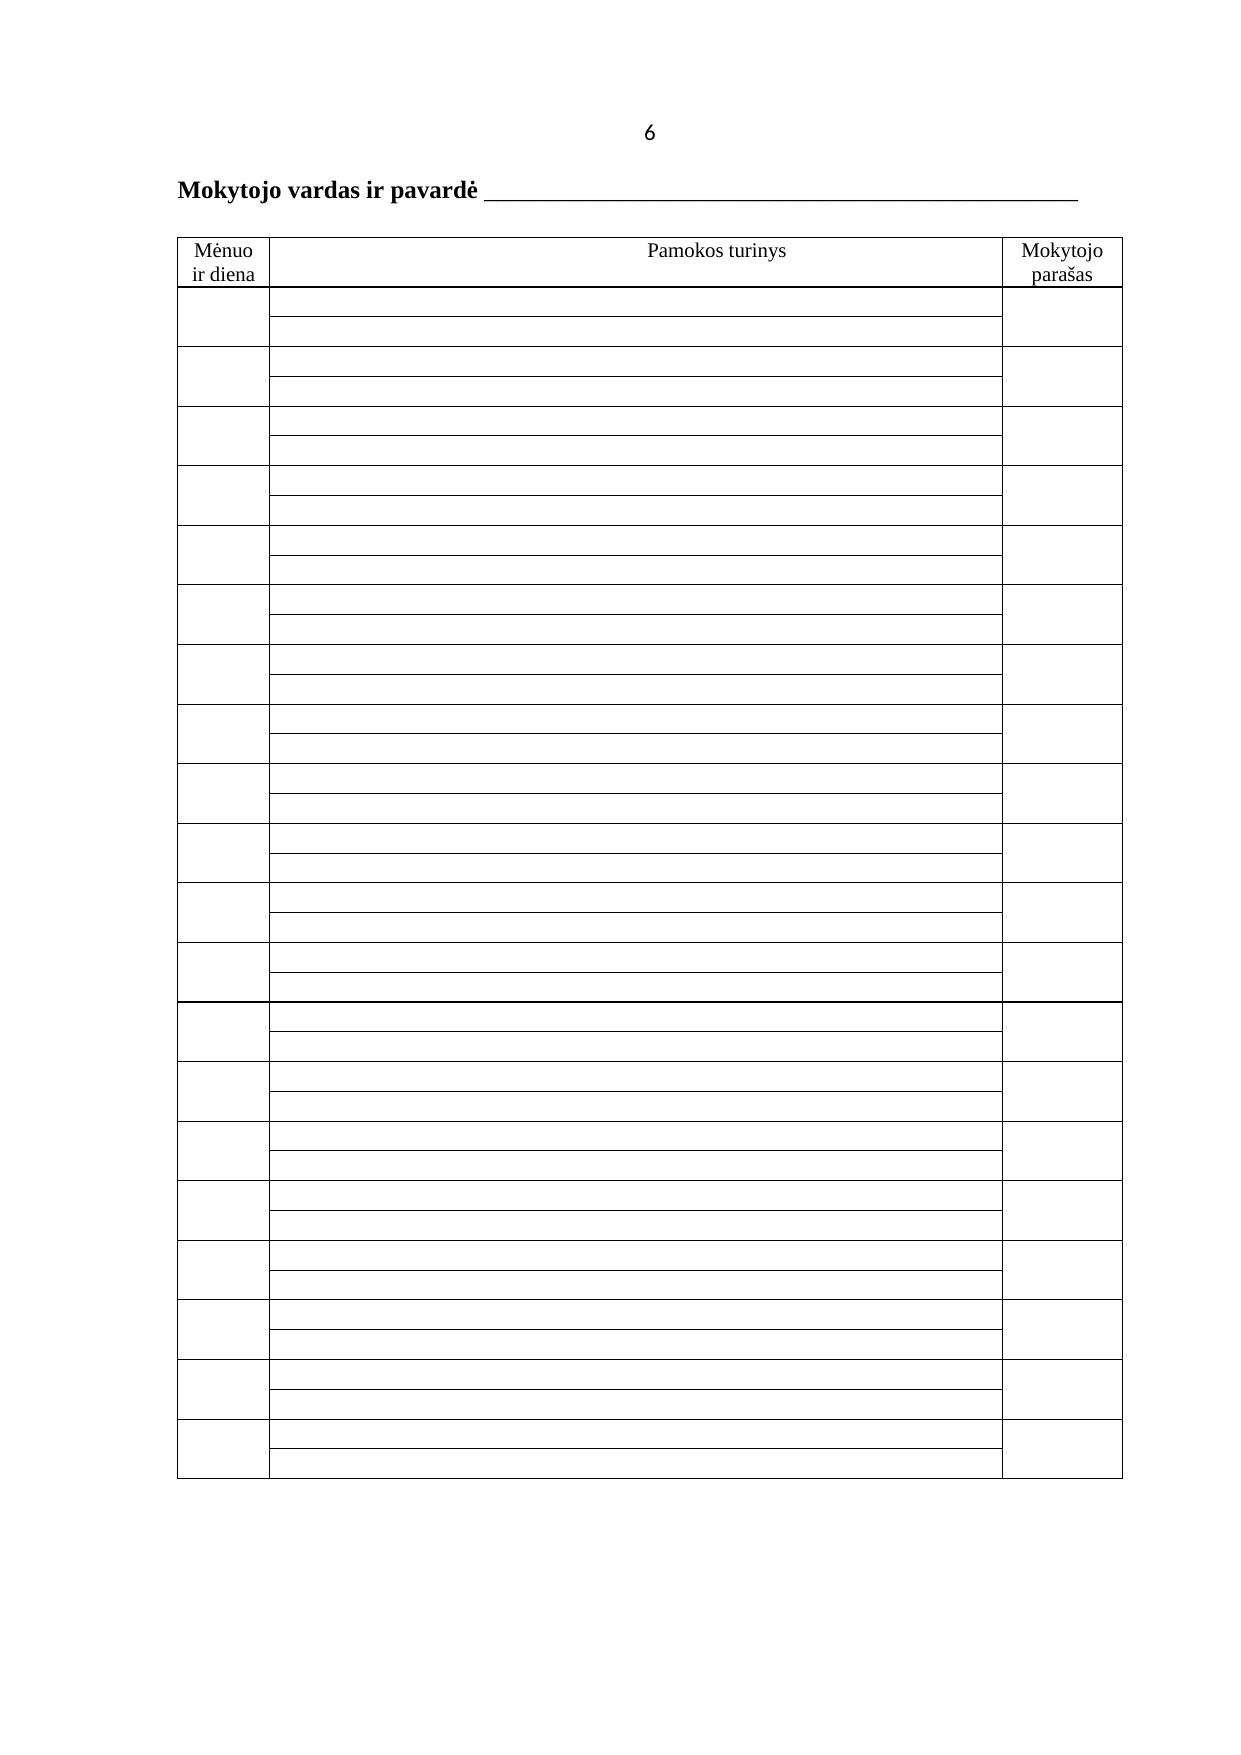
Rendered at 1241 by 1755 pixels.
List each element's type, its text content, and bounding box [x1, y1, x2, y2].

table_cell [1003, 407, 1122, 465]
table_cell [270, 645, 1002, 674]
table_cell [178, 1062, 269, 1121]
text Mokytojo vardas ir pavardė [177, 175, 1122, 204]
table_cell [270, 1271, 1002, 1299]
table_cell [270, 675, 1002, 703]
table_cell [178, 1181, 269, 1240]
table_cell [270, 824, 1002, 852]
table_cell [178, 943, 269, 1001]
table_cell [270, 913, 1002, 942]
table_cell [178, 1420, 269, 1478]
table_cell [270, 1390, 1002, 1418]
table_cell [178, 526, 269, 584]
table_cell [270, 526, 1002, 554]
table_cell [178, 824, 269, 882]
table_cell [178, 1003, 269, 1061]
table_cell [1003, 705, 1122, 763]
table_cell [270, 943, 1002, 972]
table_cell [178, 407, 269, 465]
table_cell [178, 1122, 269, 1180]
table_cell [178, 585, 269, 644]
table_cell [1003, 1003, 1122, 1061]
table_cell [1003, 645, 1122, 703]
table_cell [270, 973, 1002, 1001]
table_cell [1003, 466, 1122, 525]
table_cell [270, 1449, 1002, 1478]
table_cell [1003, 347, 1122, 406]
table_cell [1003, 1181, 1122, 1240]
table_cell [1003, 1122, 1122, 1180]
table_cell [1003, 1300, 1122, 1359]
table_cell [270, 377, 1002, 406]
table_cell [270, 407, 1002, 435]
table_cell [270, 1151, 1002, 1180]
table_cell [1003, 288, 1122, 346]
table_cell [270, 764, 1002, 793]
table_cell [270, 1360, 1002, 1389]
table_cell [178, 1241, 269, 1299]
table_cell [270, 347, 1002, 376]
table_cell [270, 1330, 1002, 1359]
table_cell [270, 1241, 1002, 1269]
table_cell [270, 585, 1002, 614]
table_cell [270, 1181, 1002, 1210]
table_header Pamokos turinys [270, 238, 1002, 286]
table_cell [270, 496, 1002, 525]
table_cell [270, 1122, 1002, 1150]
table_cell [270, 1003, 1002, 1031]
table_cell [270, 705, 1002, 733]
table_cell [178, 466, 269, 525]
table_cell [178, 645, 269, 703]
table_cell [270, 1032, 1002, 1061]
table_cell [270, 1062, 1002, 1091]
table_cell [270, 1092, 1002, 1121]
table_cell [1003, 1241, 1122, 1299]
table_cell [270, 1300, 1002, 1329]
table_cell [270, 734, 1002, 763]
table_cell [1003, 1062, 1122, 1121]
table_cell [270, 317, 1002, 346]
table_cell [270, 436, 1002, 465]
table_cell [270, 1420, 1002, 1448]
table_cell [178, 347, 269, 406]
table_cell [270, 794, 1002, 823]
table_cell [1003, 1420, 1122, 1478]
table_cell [1003, 526, 1122, 584]
table_header Mokytojo parašas [1003, 238, 1122, 286]
table_cell [178, 288, 269, 346]
table_cell [270, 466, 1002, 495]
table_cell [1003, 883, 1122, 942]
table_cell [270, 883, 1002, 912]
table_cell [270, 854, 1002, 882]
table_cell [270, 556, 1002, 584]
table_cell [1003, 1360, 1122, 1418]
table_cell [178, 705, 269, 763]
table_cell [1003, 764, 1122, 823]
table_cell [270, 615, 1002, 644]
table_cell [270, 288, 1002, 316]
table_header Mėnuo ir diena [178, 238, 269, 286]
table_cell [178, 764, 269, 823]
table_cell [178, 1360, 269, 1418]
table_cell [1003, 943, 1122, 1001]
table_cell [178, 1300, 269, 1359]
table_cell [178, 883, 269, 942]
table_cell [270, 1211, 1002, 1240]
table_cell [1003, 585, 1122, 644]
table_cell [1003, 824, 1122, 882]
